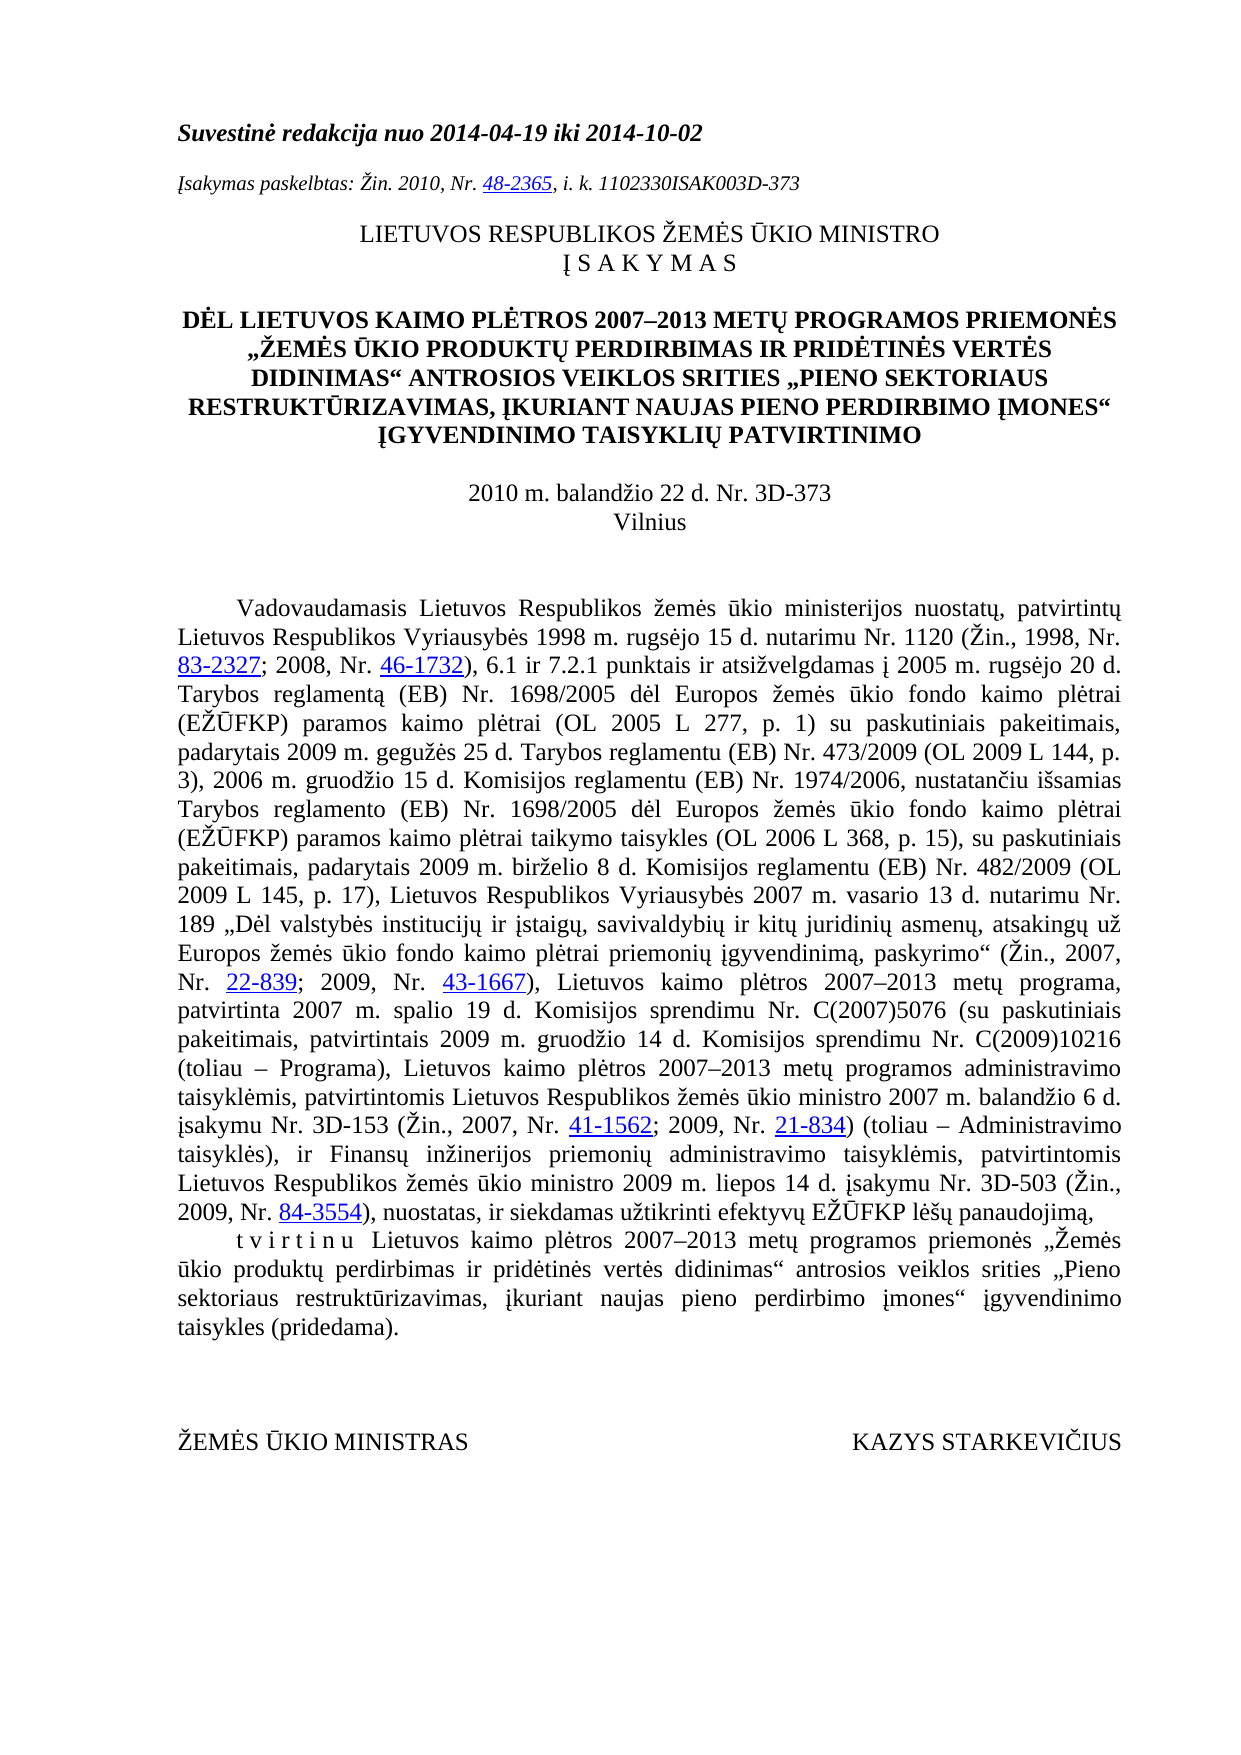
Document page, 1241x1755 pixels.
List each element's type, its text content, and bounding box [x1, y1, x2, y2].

text Vadovaudamasis Lietuvos Respublikos žemės ūkio ministerijos nuostatų, patvirtintų Lietuvos Respublikos Vyriausybės 1998 m. rugsėjo 15 d. nutarimu Nr. 1120 (Žin., 1998, Nr. 83-2327; 2008, Nr. 46-1732), 6.1 ir 7.2.1 punktais ir atsižvelgdamas į 2005 m. rugsėjo 20 d. Tarybos reglamentą (EB) Nr. 1698/2005 dėl Europos žemės ūkio fondo kaimo plėtrai (EŽŪFKP) paramos kaimo plėtrai (OL 2005 L 277, p. 1) su paskutiniais pakeitimais, padarytais 2009 m. gegužės 25 d. Tarybos reglamentu (EB) Nr. 473/2009 (OL 2009 L 144, p. 3), 2006 m. gruodžio 15 d. Komisijos reglamentu (EB) Nr. 1974/2006, nustatančiu išsamias Tarybos reglamento (EB) Nr. 1698/2005 dėl Europos žemės ūkio fondo kaimo plėtrai (EŽŪFKP) paramos kaimo plėtrai taikymo taisykles (OL 2006 L 368, p. 15), su paskutiniais pakeitimais, padarytais 2009 m. birželio 8 d. Komisijos reglamentu (EB) Nr. 482/2009 (OL 2009 L 145, p. 17), Lietuvos Respublikos Vyriausybės 2007 m. vasario 13 d. nutarimu Nr. 189 „Dėl valstybės institucijų ir įstaigų, savivaldybių ir kitų juridinių asmenų, atsakingų už Europos žemės ūkio fondo kaimo plėtrai priemonių įgyvendinimą, paskyrimo“ (Žin., 2007, Nr. 22-839; 2009, Nr. 43-1667), Lietuvos kaimo plėtros 2007–2013 metų programa, patvirtinta 2007 m. spalio 19 d. Komisijos sprendimu Nr. C(2007)5076 (su paskutiniais pakeitimais, patvirtintais 2009 m. gruodžio 14 d. Komisijos sprendimu Nr. C(2009)10216 (toliau – Programa), Lietuvos kaimo plėtros 2007–2013 metų programos administravimo taisyklėmis, patvirtintomis Lietuvos Respublikos žemės ūkio ministro 2007 m. balandžio 6 d. įsakymu Nr. 3D-153 (Žin., 2007, Nr. 41-1562; 2009, Nr. 21-834) (toliau – Administravimo taisyklės), ir Finansų inžinerijos priemonių administravimo taisyklėmis, patvirtintomis Lietuvos Respublikos žemės ūkio ministro 2009 m. liepos 14 d. įsakymu Nr. 3D-503 (Žin., 2009, Nr. 84-3554), nuostatas, ir siekdamas užtikrinti efektyvų EŽŪFKP lėšų panaudojimą, [177, 593, 1122, 1225]
text 2010 m. balandžio 22 d. Nr. 3D-373 [177, 478, 1122, 507]
text Vilnius [177, 507, 1122, 535]
text DĖL LIETUVOS KAIMO PLĖTROS 2007–2013 METŲ PROGRAMOS PRIEMONĖS „ŽEMĖS ŪKIO PRODUKTŲ PERDIRBIMAS IR PRIDĖTINĖS VERTĖS DIDINIMAS“ ANTROSIOS VEIKLOS SRITIES „PIENO SEKTORIAUS RESTRUKTŪRIZAVIMAS, ĮKURIANT NAUJAS PIENO PERDIRBIMO ĮMONES“ ĮGYVENDINIMO TAISYKLIŲ PATVIRTINIMO [177, 305, 1122, 449]
text ĮSAKYMAS [177, 248, 1122, 277]
text Įsakymas paskelbtas: Žin. 2010, Nr. 48-2365, i. k. 1102330ISAK003D-373 [177, 171, 1122, 195]
text Žemės ūkio ministras Kazys Starkevičius [177, 1427, 1122, 1455]
text Suvestinė redakcija nuo 2014-04-19 iki 2014-10-02 [177, 118, 1122, 147]
text LIETUVOS RESPUBLIKOS ŽEMĖS ŪKIO MINISTRO [177, 219, 1122, 248]
text tvirtinu Lietuvos kaimo plėtros 2007–2013 metų programos priemonės „Žemės ūkio produktų perdirbimas ir pridėtinės vertės didinimas“ antrosios veiklos srities „Pieno sektoriaus restruktūrizavimas, įkuriant naujas pieno perdirbimo įmones“ įgyvendinimo taisykles (pridedama). [177, 1225, 1122, 1340]
